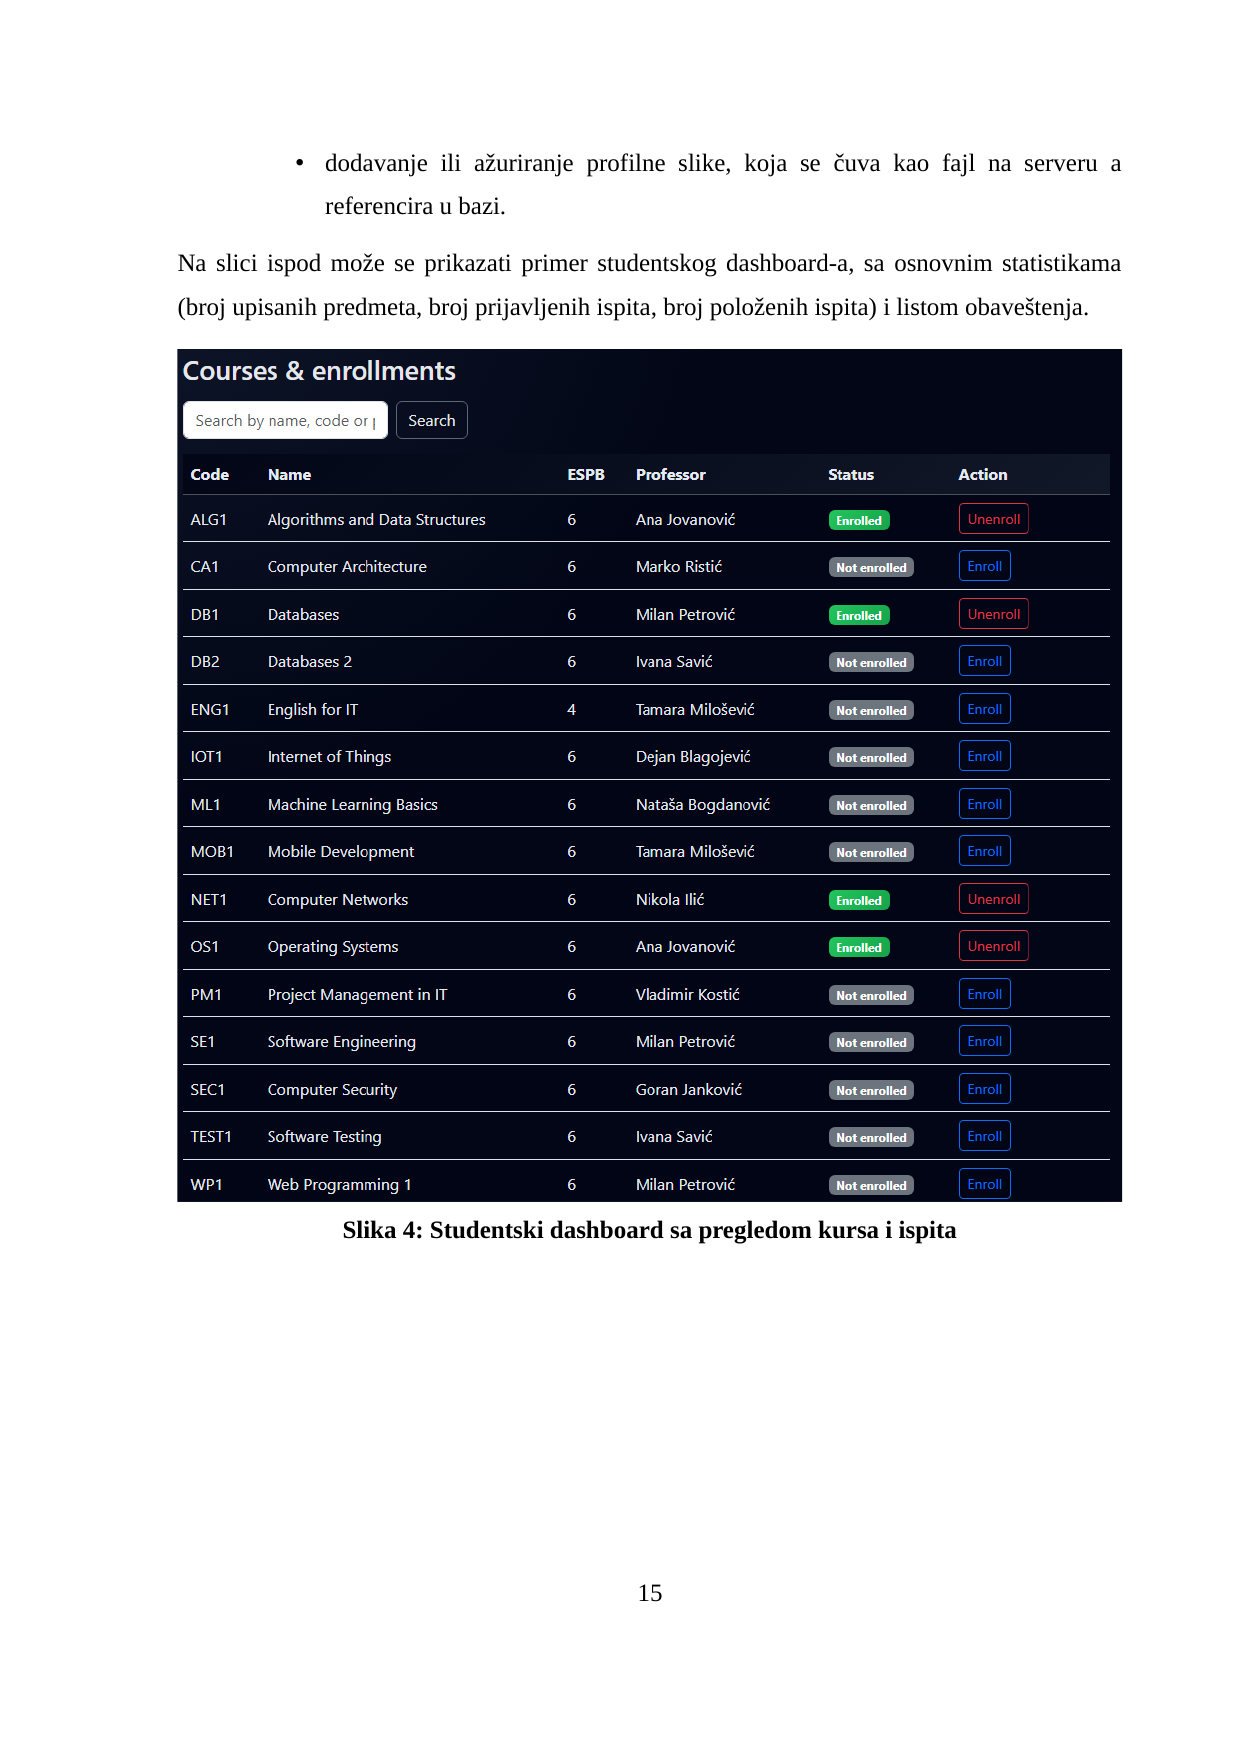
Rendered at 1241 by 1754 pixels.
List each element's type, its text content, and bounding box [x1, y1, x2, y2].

list dodavanje ili ažuriranje profilne slike, koja se čuva kao fajl na serveru a referencira u bazi. [295, 148, 1122, 219]
text Slika 4: Studentski dashboard sa pregledom kursа i ispita [177, 1202, 1122, 1244]
picture [177, 349, 1123, 1202]
text Na slici ispod može se prikazati primer studentskog dashboard-a, sa osnovnim statistikama (broj upisanih predmeta, broj prijavljenih ispita, broj položenih ispita) i listom obaveštenja. [177, 248, 1122, 320]
